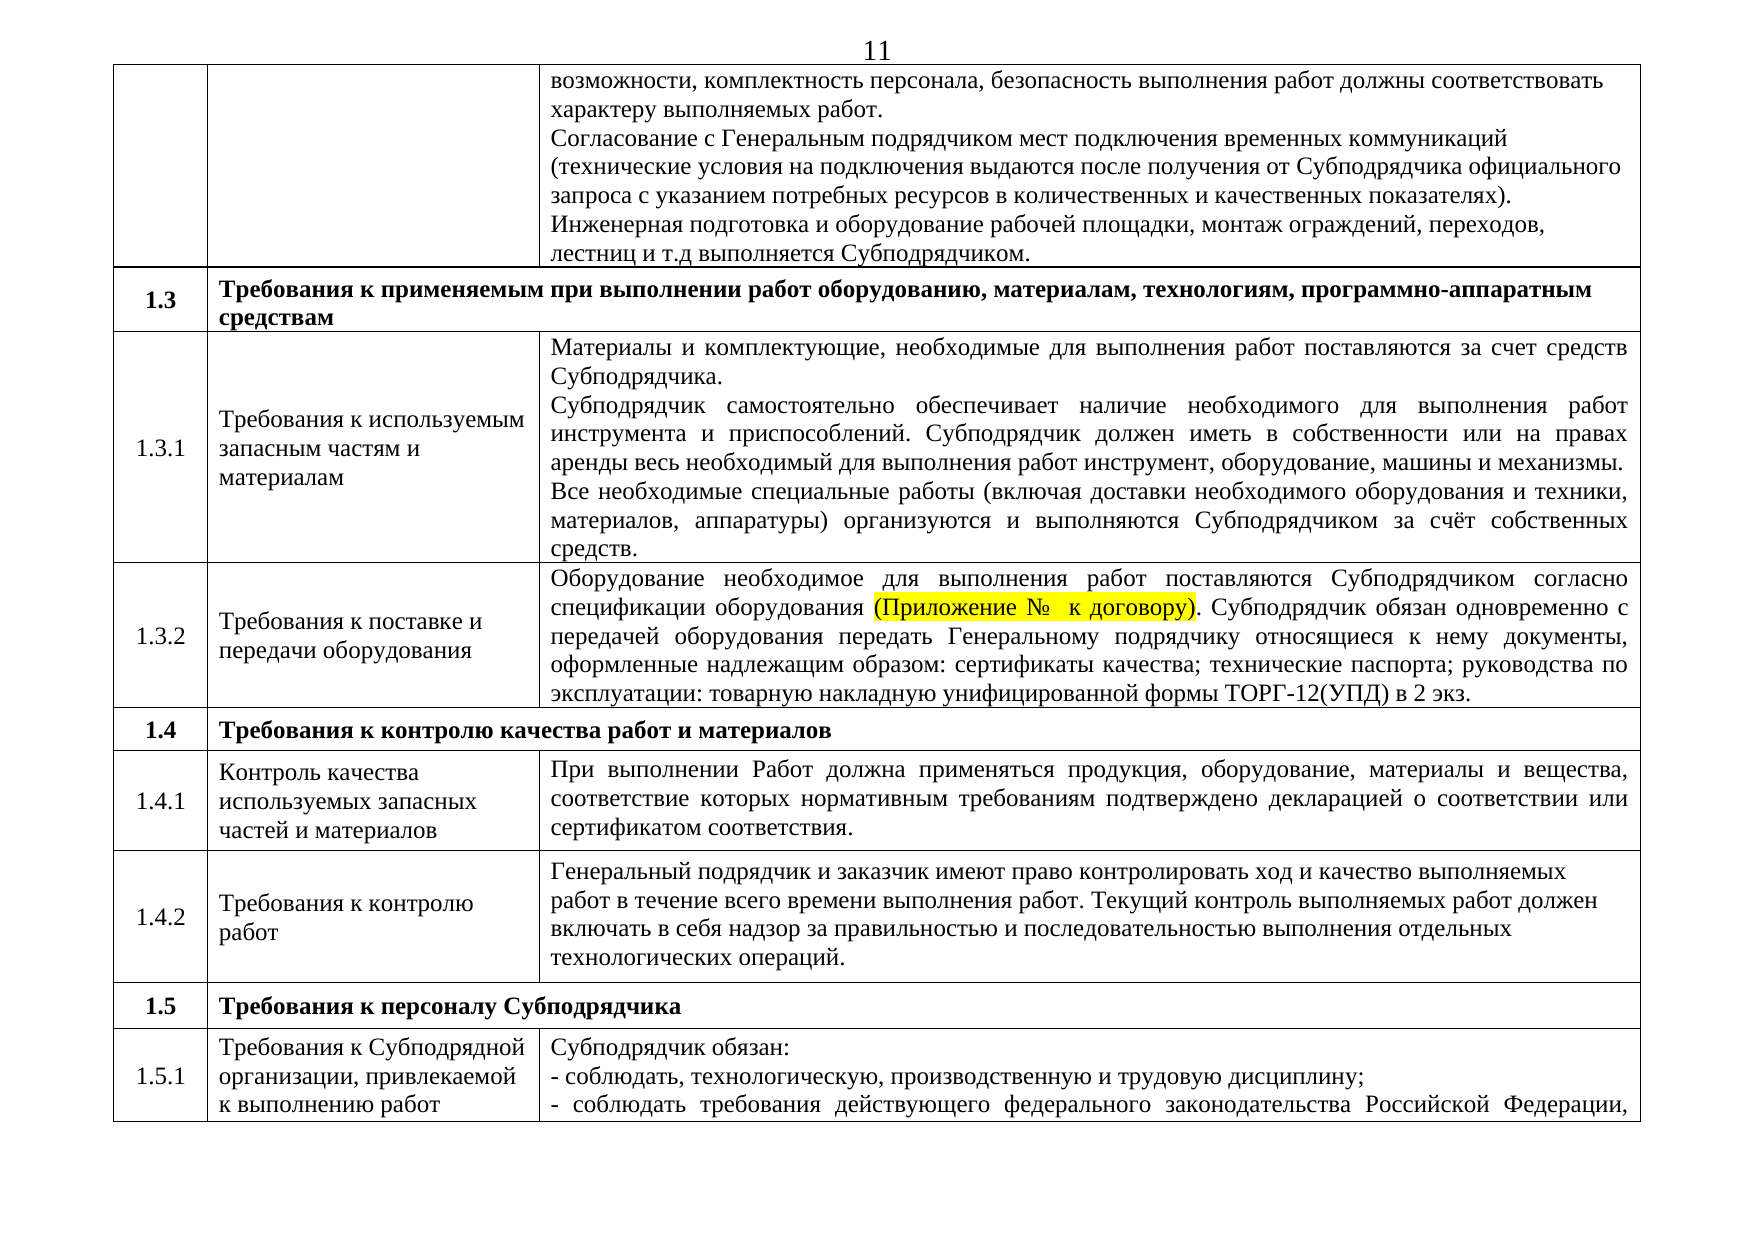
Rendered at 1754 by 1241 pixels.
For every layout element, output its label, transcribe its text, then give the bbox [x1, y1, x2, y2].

table_cell 1.3.1 [114, 332, 207, 562]
table_cell 1.4.1 [114, 751, 207, 850]
table_cell [114, 65, 207, 266]
table_cell 1.4 [114, 708, 207, 750]
table_cell Субподрядчик обязан: - соблюдать, технологическую, производственную и трудовую дисциплину; - соблюдать требования действующего федерального законодательства Российской Федерации, [540, 1029, 1640, 1121]
table_cell 1.3 [114, 268, 207, 331]
table_cell Материалы и комплектующие, необходимые для выполнения работ поставляются за счет средств Субподрядчика. Субподрядчик самостоятельно обеспечивает наличие необходимого для выполнения работ инструмента и приспособлений. Субподрядчик должен иметь в собственности или на правах аренды весь необходимый для выполнения работ инструмент, оборудование, машины и механизмы. Все необходимые специальные работы (включая доставки необходимого оборудования и техники, материалов, аппаратуры) организуются и выполняются Субподрядчиком за счёт собственных средств. [540, 332, 1640, 562]
table_cell [208, 65, 539, 266]
table_cell возможности, комплектность персонала, безопасность выполнения работ должны соответствовать характеру выполняемых работ. Согласование с Генеральным подрядчиком мест подключения временных коммуникаций (технические условия на подключения выдаются после получения от Субподрядчика официального запроса с указанием потребных ресурсов в количественных и качественных показателях). Инженерная подготовка и оборудование рабочей площадки, монтаж ограждений, переходов, лестниц и т.д выполняется Субподрядчиком. [540, 65, 1640, 266]
table_cell 1.3.2 [114, 563, 207, 707]
table_cell При выполнении Работ должна применяться продукция, оборудование, материалы и вещества, соответствие которых нормативным требованиям подтверждено декларацией о соответствии или сертификатом соответствия. [540, 751, 1640, 850]
table_cell Требования к поставке и передачи оборудования [208, 563, 539, 707]
table_cell Требования к используемым запасным частям и материалам [208, 332, 539, 562]
table_cell Требования к контролю качества работ и материалов [208, 708, 1640, 750]
table_cell 1.4.2 [114, 851, 207, 982]
table_cell Требования к персоналу Субподрядчика [208, 983, 1640, 1028]
table_cell Генеральный подрядчик и заказчик имеют право контролировать ход и качество выполняемых работ в течение всего времени выполнения работ. Текущий контроль выполняемых работ должен включать в себя надзор за правильностью и последовательностью выполнения отдельных технологических операций. [540, 851, 1640, 982]
table_cell Требования к применяемым при выполнении работ оборудованию, материалам, технологиям, программно-аппаратным средствам [208, 268, 1640, 331]
table_cell Оборудование необходимое для выполнения работ поставляются Субподрядчиком согласно спецификации оборудования (Приложение № к договору). Субподрядчик обязан одновременно с передачей оборудования передать Генеральному подрядчику относящиеся к нему документы, оформленные надлежащим образом: сертификаты качества; технические паспорта; руководства по эксплуатации: товарную накладную унифицированной формы ТОРГ-12(УПД) в 2 экз. [540, 563, 1640, 707]
table_cell Требования к контролю работ [208, 851, 539, 982]
table_cell Требования к Субподрядной организации, привлекаемой к выполнению работ [208, 1029, 539, 1121]
table_cell Контроль качества используемых запасных частей и материалов [208, 751, 539, 850]
table_cell 1.5 [114, 983, 207, 1028]
table_cell 1.5.1 [114, 1029, 207, 1121]
